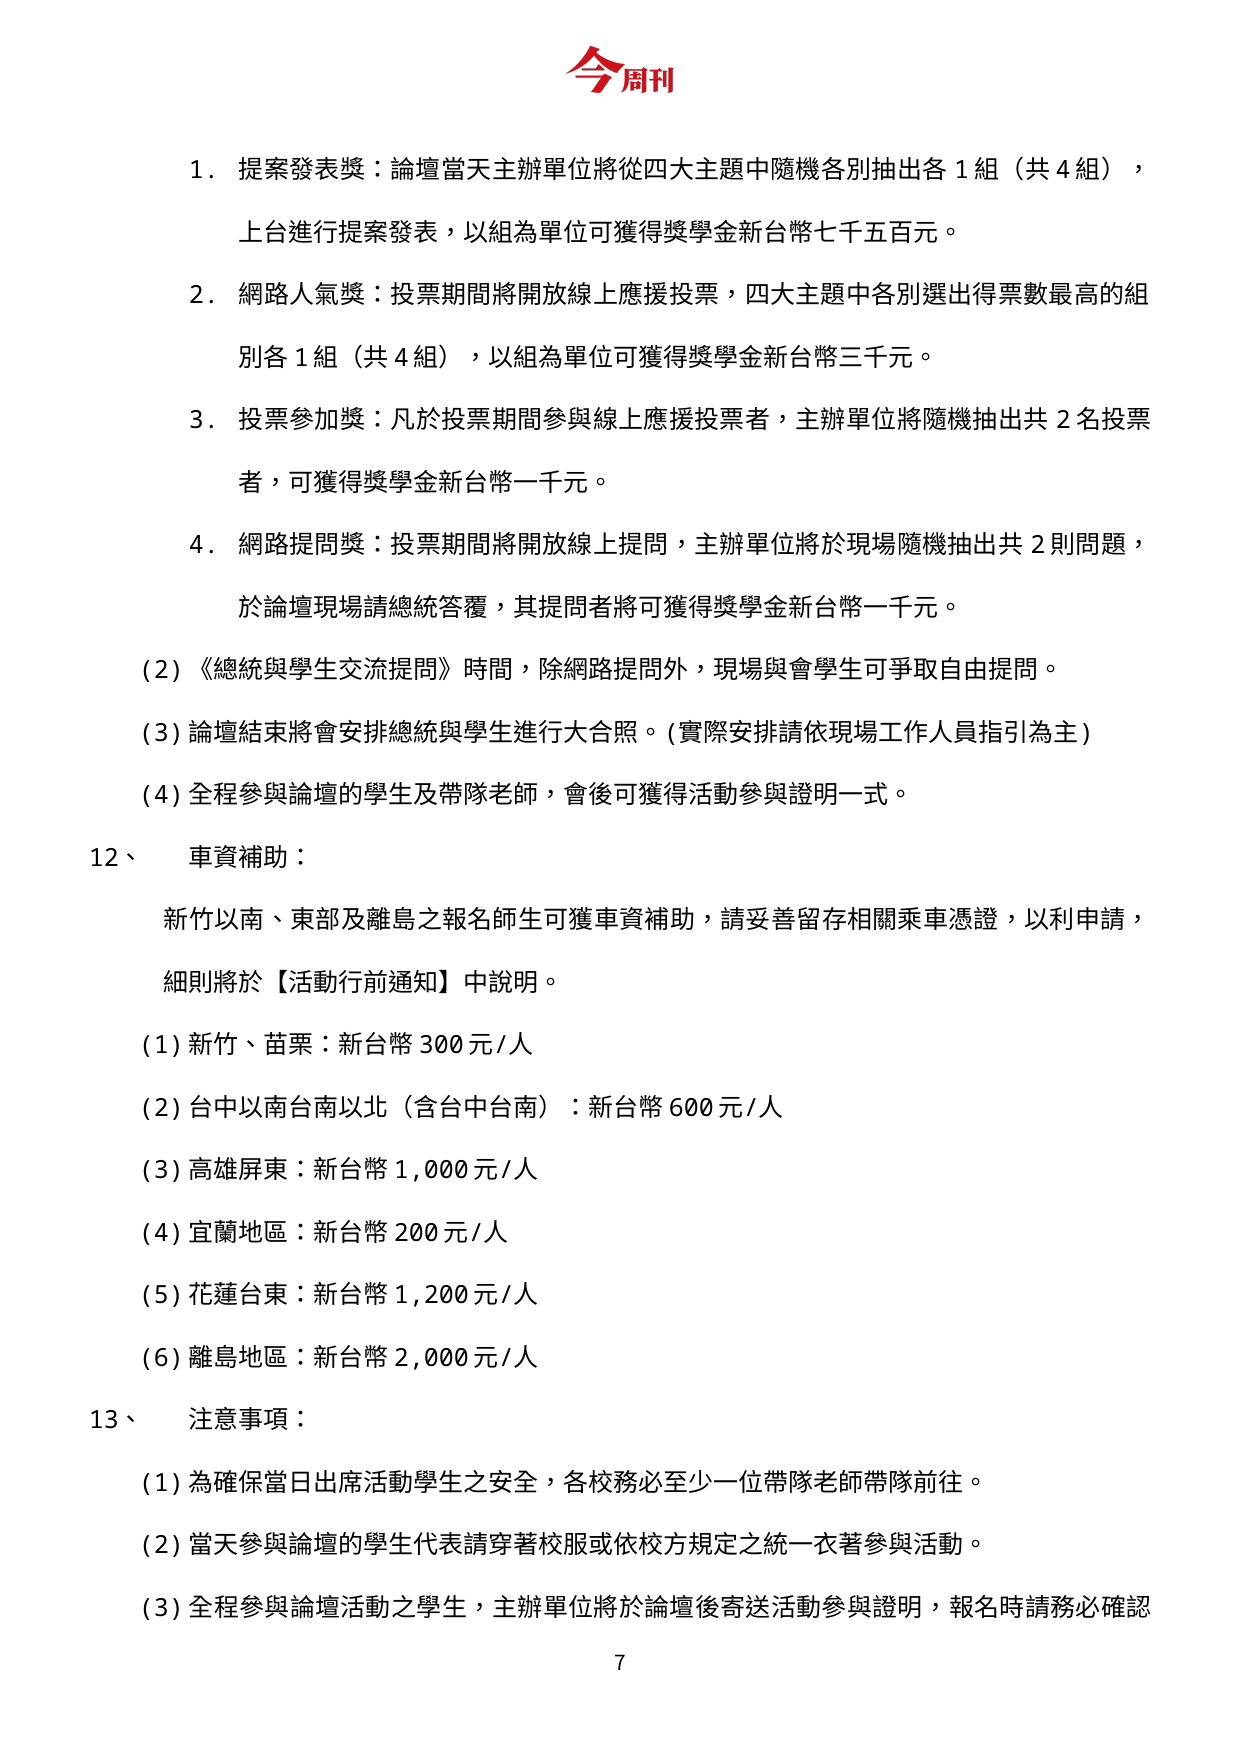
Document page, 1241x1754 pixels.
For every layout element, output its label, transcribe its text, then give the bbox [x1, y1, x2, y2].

list 台中以南台南以北（含台中台南）：新台幣600元/人 [139, 1063, 1152, 1126]
list 提案發表獎：論壇當天主辦單位將從四大主題中隨機各別抽出各1組（共4組），上台進行提案發表，以組為單位可獲得獎學金新台幣七千五百元。 [189, 126, 1152, 251]
list 投票參加獎：凡於投票期間參與線上應援投票者，主辦單位將隨機抽出共2名投票者，可獲得獎學金新台幣一千元。 [189, 376, 1152, 501]
list 宜蘭地區：新台幣200元/人 [139, 1188, 1152, 1251]
list 離島地區：新台幣2,000元/人 [139, 1313, 1152, 1376]
list 《總統與學生交流提問》時間，除網路提問外，現場與會學生可爭取自由提問。 [139, 626, 1152, 688]
list 注意事項： [89, 1376, 1152, 1438]
list 花蓮台東：新台幣1,200元/人 [139, 1251, 1152, 1313]
list 全程參與論壇的學生及帶隊老師，會後可獲得活動參與證明一式。 [139, 751, 1152, 813]
list 全程參與論壇活動之學生，主辦單位將於論壇後寄送活動參與證明，報名時請務必確認 [139, 1563, 1152, 1626]
list 網路人氣獎：投票期間將開放線上應援投票，四大主題中各別選出得票數最高的組別各1組（共4組），以組為單位可獲得獎學金新台幣三千元。 [189, 251, 1152, 376]
text 新竹以南、東部及離島之報名師生可獲車資補助，請妥善留存相關乘車憑證，以利申請，細則將於【活動行前通知】中說明。 [164, 876, 1152, 1001]
list 論壇結束將會安排總統與學生進行大合照。(實際安排請依現場工作人員指引為主) [139, 688, 1152, 751]
list 高雄屏東：新台幣1,000元/人 [139, 1126, 1152, 1188]
list 新竹、苗栗：新台幣300元/人 [139, 1001, 1152, 1063]
list 網路提問獎：投票期間將開放線上提問，主辦單位將於現場隨機抽出共2則問題，於論壇現場請總統答覆，其提問者將可獲得獎學金新台幣一千元。 [189, 501, 1152, 626]
list 為確保當日出席活動學生之安全，各校務必至少一位帶隊老師帶隊前往。 [139, 1438, 1152, 1501]
list 當天參與論壇的學生代表請穿著校服或依校方規定之統一衣著參與活動。 [139, 1501, 1152, 1563]
list 車資補助： [89, 813, 1152, 876]
